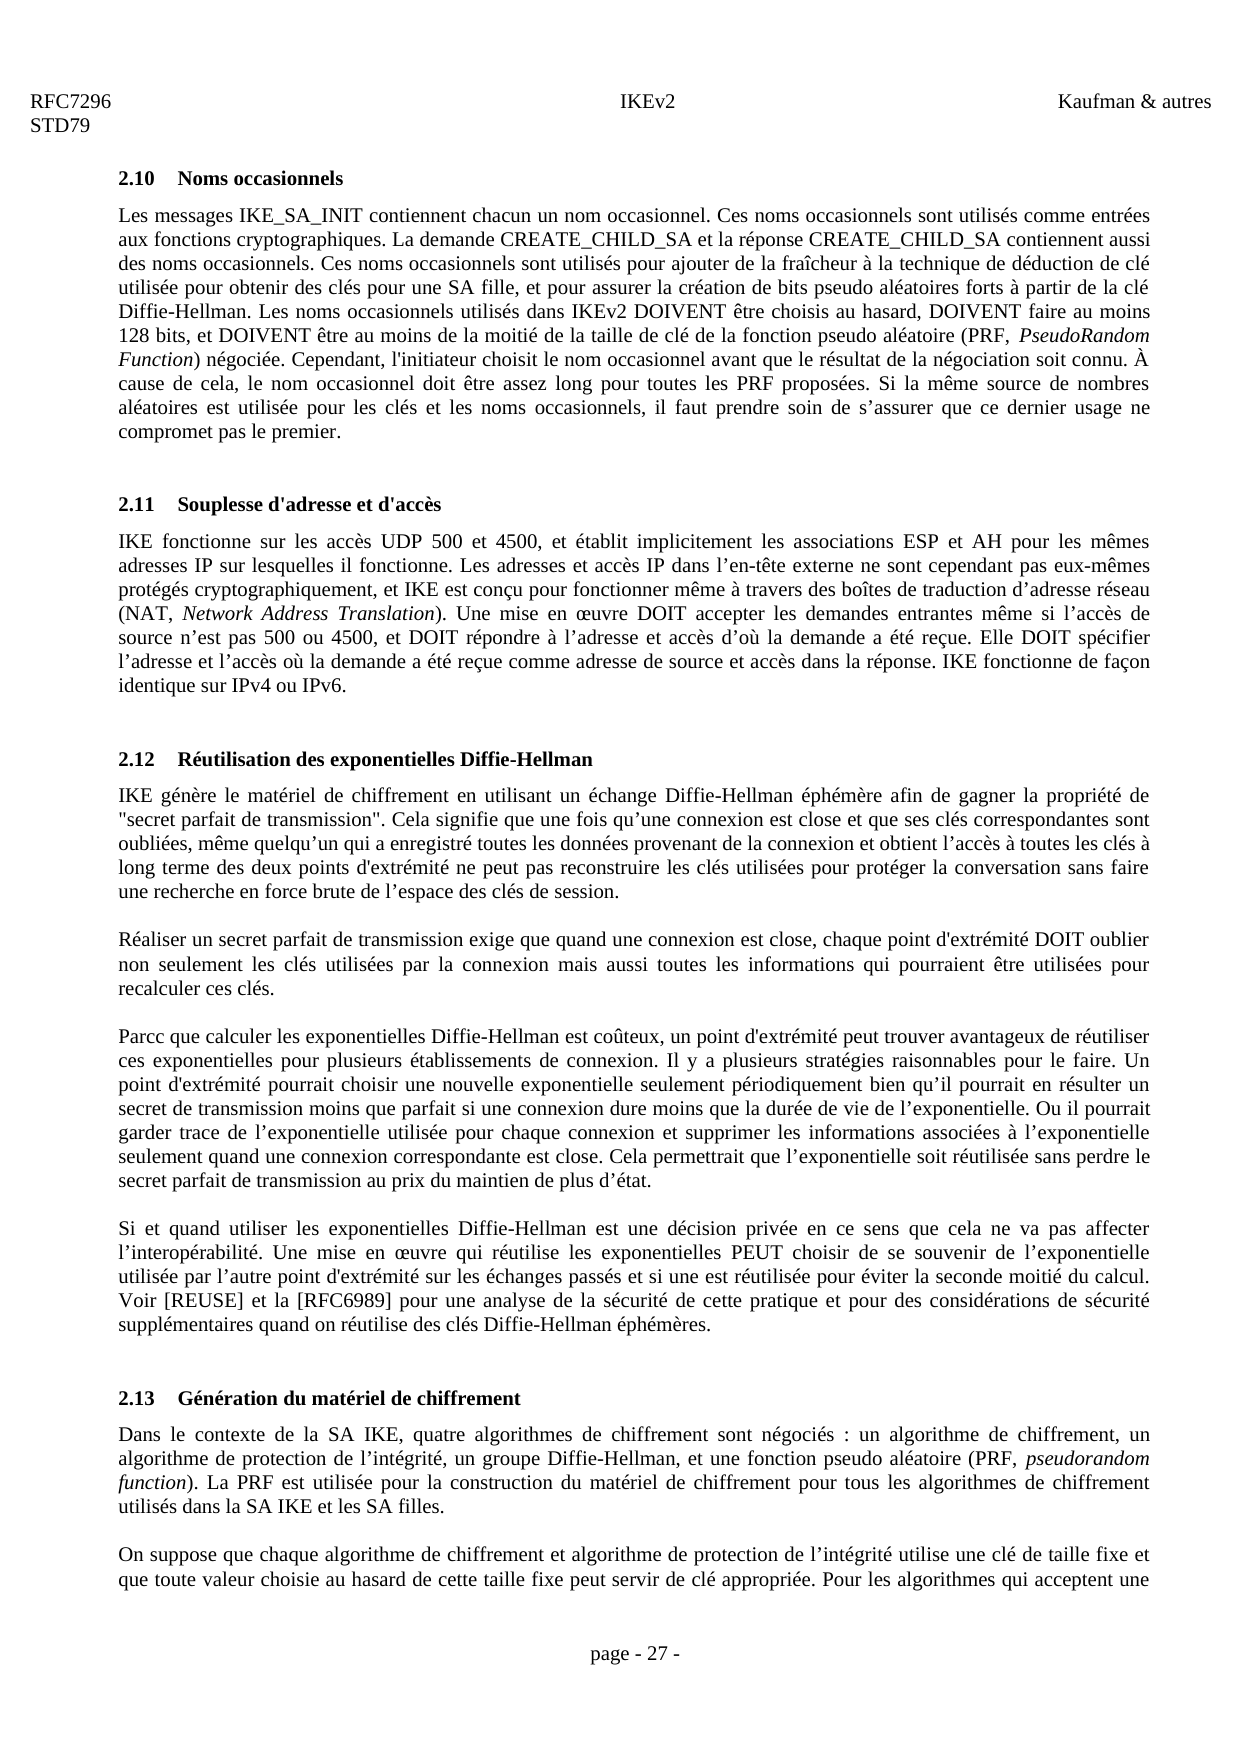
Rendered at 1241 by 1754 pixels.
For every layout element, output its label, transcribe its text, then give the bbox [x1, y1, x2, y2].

text Si et quand utiliser les exponentielles Diffie-Hellman est une décision privée en ce sens que cela ne va pas affecter l’interopérabilité. Une mise en œuvre qui réutilise les exponentielles PEUT choisir de se souvenir de l’exponentielle utilisée par l’autre point d'extrémité sur les échanges passés et si une est réutilisée pour éviter la seconde moitié du calcul. Voir [REUSE] et la [RFC6989] pour une analyse de la sécurité de cette pratique et pour des considérations de sécurité supplémentaires quand on réutilise des clés Diffie-Hellman éphémères. [118, 1216, 1152, 1336]
text Les messages IKE_SA_INIT contiennent chacun un nom occasionnel. Ces noms occasionnels sont utilisés comme entrées aux fonctions cryptographiques. La demande CREATE_CHILD_SA et la réponse CREATE_CHILD_SA contiennent aussi des noms occasionnels. Ces noms occasionnels sont utilisés pour ajouter de la fraîcheur à la technique de déduction de clé utilisée pour obtenir des clés pour une SA fille, et pour assurer la création de bits pseudo aléatoires forts à partir de la clé Diffie-Hellman. Les noms occasionnels utilisés dans IKEv2 DOIVENT être choisis au hasard, DOIVENT faire au moins 128 bits, et DOIVENT être au moins de la moitié de la taille de clé de la fonction pseudo aléatoire (PRF, PseudoRandom Function) négociée. Cependant, l'initiateur choisit le nom occasionnel avant que le résultat de la négociation soit connu. À cause de cela, le nom occasionnel doit être assez long pour toutes les PRF proposées. Si la même source de nombres aléatoires est utilisée pour les clés et les noms occasionnels, il faut prendre soin de s’assurer que ce dernier usage ne compromet pas le premier. [118, 203, 1152, 443]
subtitle 2.13 Génération du matériel de chiffrement [118, 1386, 1152, 1409]
subtitle 2.10 Noms occasionnels [118, 166, 1152, 190]
text Dans le contexte de la SA IKE, quatre algorithmes de chiffrement sont négociés : un algorithme de chiffrement, un algorithme de protection de l’intégrité, un groupe Diffie-Hellman, et une fonction pseudo aléatoire (PRF, pseudorandom function). La PRF est utilisée pour la construction du matériel de chiffrement pour tous les algorithmes de chiffrement utilisés dans la SA IKE et les SA filles. [118, 1422, 1152, 1518]
text IKE génère le matériel de chiffrement en utilisant un échange Diffie-Hellman éphémère afin de gagner la propriété de "secret parfait de transmission". Cela signifie que une fois qu’une connexion est close et que ses clés correspondantes sont oubliées, même quelqu’un qui a enregistré toutes les données provenant de la connexion et obtient l’accès à toutes les clés à long terme des deux points d'extrémité ne peut pas reconstruire les clés utilisées pour protéger la conversation sans faire une recherche en force brute de l’espace des clés de session. [118, 783, 1152, 903]
text Parcc que calculer les exponentielles Diffie-Hellman est coûteux, un point d'extrémité peut trouver avantageux de réutiliser ces exponentielles pour plusieurs établissements de connexion. Il y a plusieurs stratégies raisonnables pour le faire. Un point d'extrémité pourrait choisir une nouvelle exponentielle seulement périodiquement bien qu’il pourrait en résulter un secret de transmission moins que parfait si une connexion dure moins que la durée de vie de l’exponentielle. Ou il pourrait garder trace de l’exponentielle utilisée pour chaque connexion et supprimer les informations associées à l’exponentielle seulement quand une connexion correspondante est close. Cela permettrait que l’exponentielle soit réutilisée sans perdre le secret parfait de transmission au prix du maintien de plus d’état. [118, 1024, 1152, 1192]
subtitle 2.11 Souplesse d'adresse et d'accès [118, 492, 1152, 516]
subtitle 2.12 Réutilisation des exponentielles Diffie-Hellman [118, 746, 1152, 771]
text IKE fonctionne sur les accès UDP 500 et 4500, et établit implicitement les associations ESP et AH pour les mêmes adresses IP sur lesquelles il fonctionne. Les adresses et accès IP dans l’en-tête externe ne sont cependant pas eux-mêmes protégés cryptographiquement, et IKE est conçu pour fonctionner même à travers des boîtes de traduction d’adresse réseau (NAT, Network Address Translation). Une mise en œuvre DOIT accepter les demandes entrantes même si l’accès de source n’est pas 500 ou 4500, et DOIT répondre à l’adresse et accès d’où la demande a été reçue. Elle DOIT spécifier l’adresse et l’accès où la demande a été reçue comme adresse de source et accès dans la réponse. IKE fonctionne de façon identique sur IPv4 ou IPv6. [118, 529, 1152, 697]
text Réaliser un secret parfait de transmission exige que quand une connexion est close, chaque point d'extrémité DOIT oublier non seulement les clés utilisées par la connexion mais aussi toutes les informations qui pourraient être utilisées pour recalculer ces clés. [118, 927, 1152, 999]
text On suppose que chaque algorithme de chiffrement et algorithme de protection de l’intégrité utilise une clé de taille fixe et que toute valeur choisie au hasard de cette taille fixe peut servir de clé appropriée. Pour les algorithmes qui acceptent une [118, 1542, 1152, 1591]
